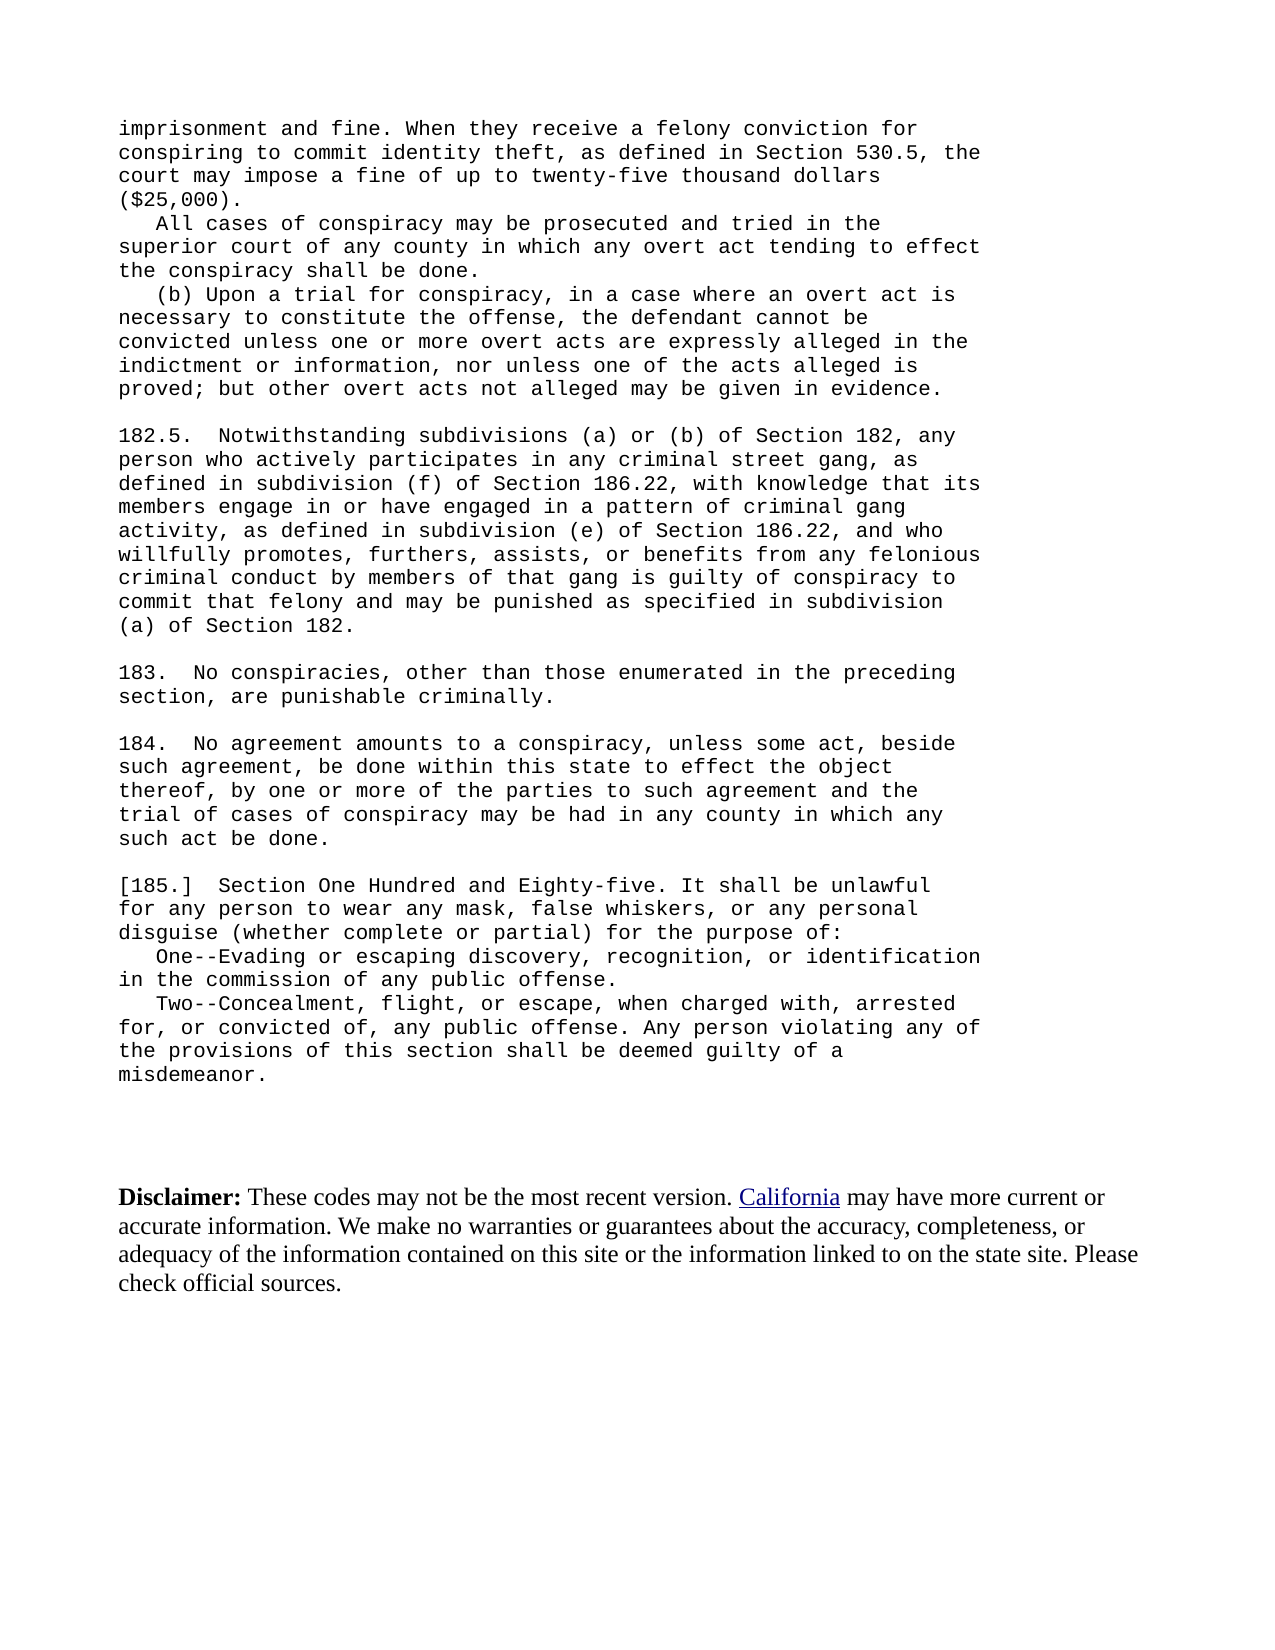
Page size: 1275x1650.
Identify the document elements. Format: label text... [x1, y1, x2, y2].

text defined in subdivision (f) of Section 186.22, with knowledge that its [118, 473, 1157, 496]
text [185.] Section One Hundred and Eighty-five. It shall be unlawful [118, 875, 1157, 898]
text 184. No agreement amounts to a conspiracy, unless some act, beside [118, 733, 1157, 757]
text misdemeanor. [118, 1064, 1157, 1088]
text such agreement, be done within this state to effect the object [118, 757, 1157, 780]
text Disclaimer: These codes may not be the most recent version. California may have more current or accurate information. We make no warranties or guarantees about the accuracy, completeness, or adequacy of the information contained on this site or the information linked to on the state site. Please check official sources. [118, 1182, 1157, 1297]
text for, or convicted of, any public offense. Any person violating any of [118, 1017, 1157, 1040]
text section, are punishable criminally. [118, 686, 1157, 709]
text Two--Concealment, flight, or escape, when charged with, arrested [118, 993, 1157, 1017]
text All cases of conspiracy may be prosecuted and tried in the [118, 213, 1157, 236]
text proved; but other overt acts not alleged may be given in evidence. [118, 378, 1157, 402]
text imprisonment and fine. When they receive a felony conviction for [118, 118, 1157, 142]
text trial of cases of conspiracy may be had in any county in which any [118, 804, 1157, 827]
text the conspiracy shall be done. [118, 260, 1157, 284]
text person who actively participates in any criminal street gang, as [118, 449, 1157, 473]
text commit that felony and may be punished as specified in subdivision [118, 591, 1157, 615]
text conspiring to commit identity theft, as defined in Section 530.5, the [118, 142, 1157, 165]
text convicted unless one or more overt acts are expressly alleged in the [118, 331, 1157, 354]
text One--Evading or escaping discovery, recognition, or identification [118, 946, 1157, 969]
text necessary to constitute the offense, the defendant cannot be [118, 307, 1157, 331]
text such act be done. [118, 827, 1157, 851]
text (a) of Section 182. [118, 615, 1157, 638]
text the provisions of this section shall be deemed guilty of a [118, 1040, 1157, 1064]
text thereof, by one or more of the parties to such agreement and the [118, 780, 1157, 804]
text members engage in or have engaged in a pattern of criminal gang [118, 496, 1157, 520]
text in the commission of any public offense. [118, 969, 1157, 993]
text activity, as defined in subdivision (e) of Section 186.22, and who [118, 520, 1157, 544]
text indictment or information, nor unless one of the acts alleged is [118, 354, 1157, 378]
text (b) Upon a trial for conspiracy, in a case where an overt act is [118, 284, 1157, 307]
text disguise (whether complete or partial) for the purpose of: [118, 922, 1157, 946]
text court may impose a fine of up to twenty-five thousand dollars [118, 165, 1157, 189]
text 182.5. Notwithstanding subdivisions (a) or (b) of Section 182, any [118, 426, 1157, 449]
text for any person to wear any mask, false whiskers, or any personal [118, 898, 1157, 922]
text willfully promotes, furthers, assists, or benefits from any felonious [118, 544, 1157, 567]
text criminal conduct by members of that gang is guilty of conspiracy to [118, 567, 1157, 591]
text superior court of any county in which any overt act tending to effect [118, 236, 1157, 260]
text ($25,000). [118, 189, 1157, 213]
text 183. No conspiracies, other than those enumerated in the preceding [118, 662, 1157, 686]
